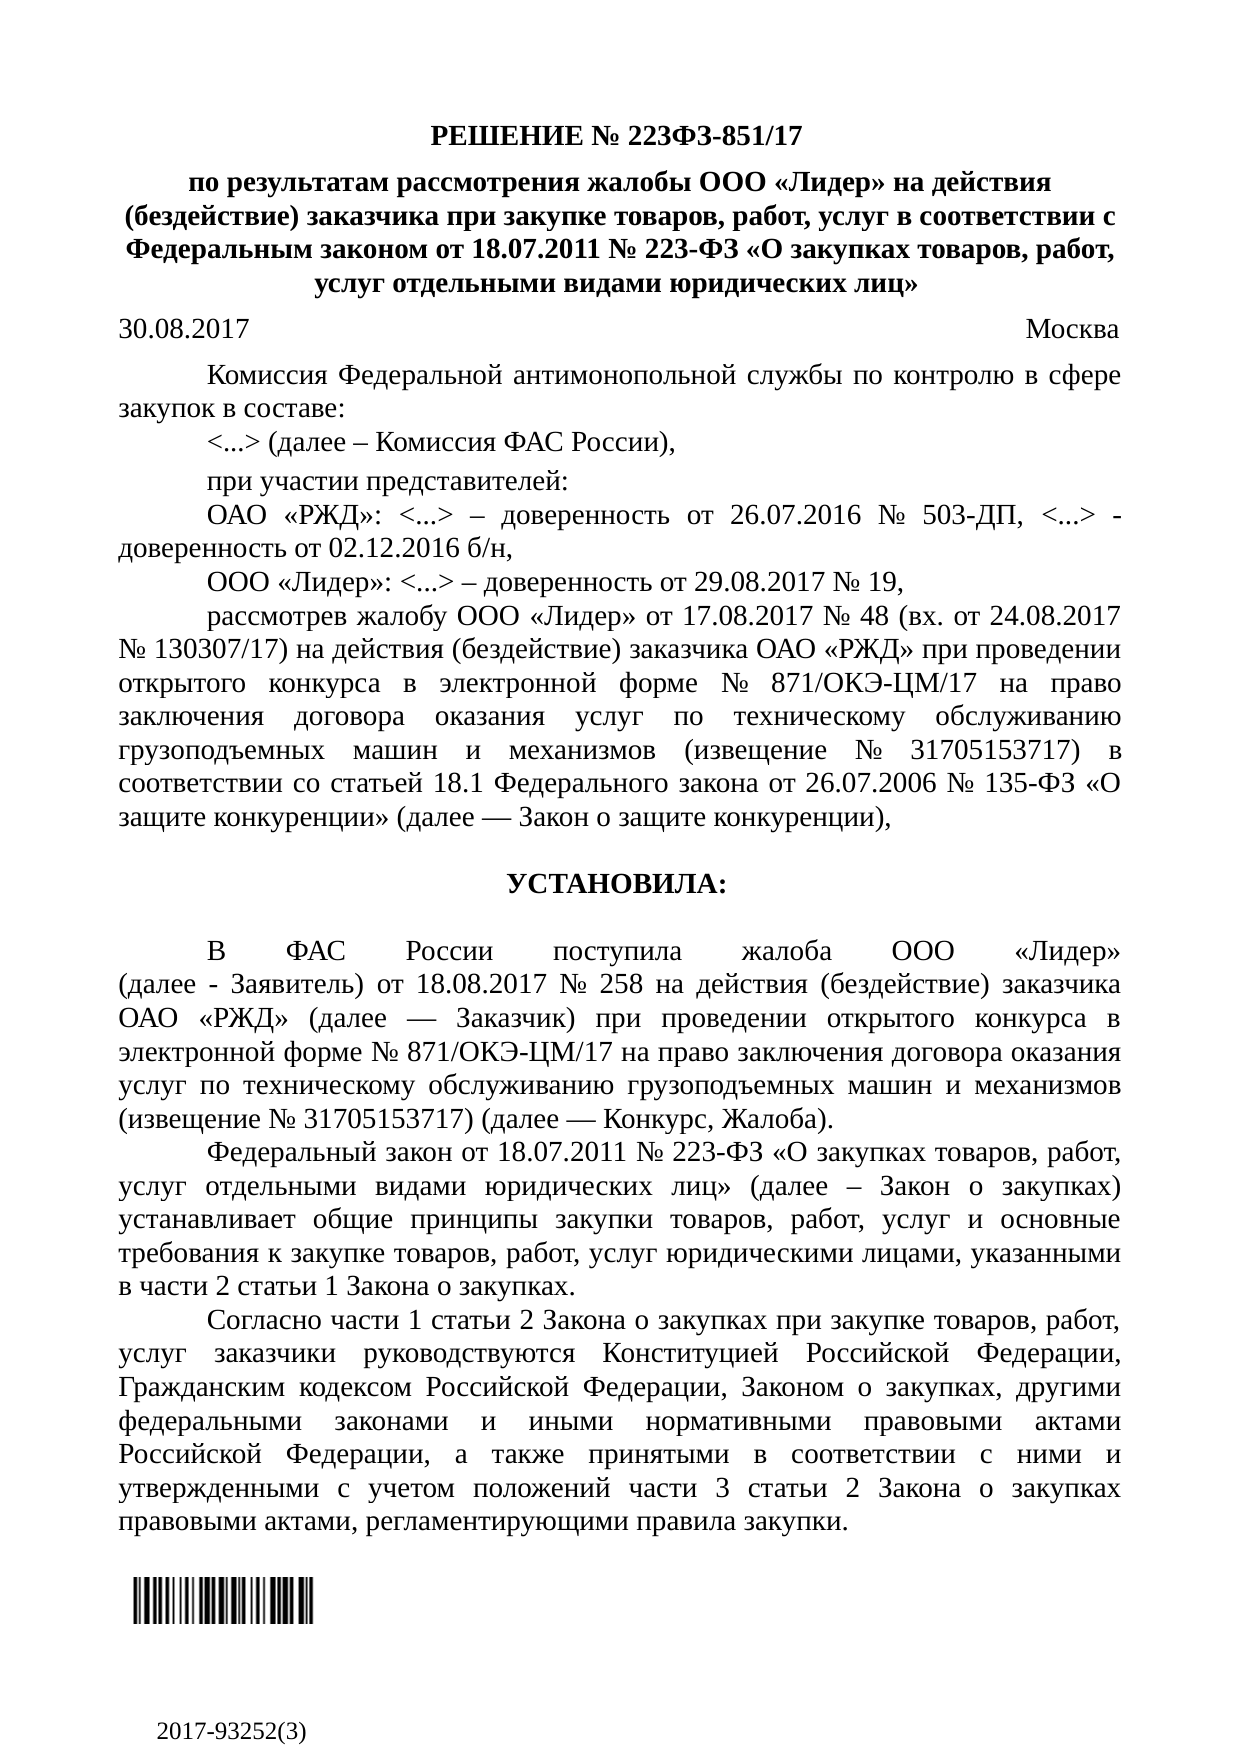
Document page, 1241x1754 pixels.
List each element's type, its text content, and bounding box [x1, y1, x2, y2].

text ООО «Лидер»: <...> – доверенность от 29.08.2017 № 19, [118, 564, 1122, 598]
text рассмотрев жалобу ООО «Лидер» от 17.08.2017 № 48 (вх. от 24.08.2017 № 130307/17) на действия (бездействие) заказчика ОАО «РЖД» при проведении открытого конкурса в электронной форме № 871/ОКЭ-ЦМ/17 на право заключения договора оказания услуг по техническому обслуживанию грузоподъемных машин и механизмов (извещение № 31705153717) в соответствии со статьей 18.1 Федерального закона от 26.07.2006 № 135-ФЗ «О защите конкуренции» (далее — Закон о защите конкуренции), [118, 598, 1122, 832]
text Комиссия Федеральной антимонопольной службы по контролю в сфере закупок в составе: [118, 357, 1122, 424]
text РЕШЕНИЕ № 223ФЗ-851/17 [118, 118, 1122, 152]
text УСТАНОВИЛА: [118, 866, 1122, 899]
text Федеральный закон от 18.07.2011 № 223-ФЗ «О закупках товаров, работ, услуг отдельными видами юридических лиц» (далее – Закон о закупках) устанавливает общие принципы закупки товаров, работ, услуг и основные требования к закупке товаров, работ, услуг юридическими лицами, указанными в части 2 статьи 1 Закона о закупках. [118, 1134, 1122, 1302]
text при участии представителей: [118, 463, 1122, 497]
text по результатам рассмотрения жалобы ООО «Лидер» на действия (бездействие) заказчика при закупке товаров, работ, услуг в соответствии с Федеральным законом от 18.07.2011 № 223-ФЗ «О закупках товаров, работ, услуг отдельными видами юридических лиц» [118, 164, 1122, 298]
text ОАО «РЖД»: <...> – доверенность от 26.07.2016 № 503-ДП, <...> - доверенность от 02.12.2016 б/н, [118, 497, 1122, 564]
picture [118, 1577, 331, 1624]
text <...> (далее – Комиссия ФАС России), [118, 424, 1122, 457]
text 30.08.2017 Москва [118, 311, 1122, 344]
text Согласно части 1 статьи 2 Закона о закупках при закупке товаров, работ, услуг заказчики руководствуются Конституцией Российской Федерации, Гражданским кодексом Российской Федерации, Законом о закупках, другими федеральными законами и иными нормативными правовыми актами Российской Федерации, а также принятыми в соответствии с ними и утвержденными с учетом положений части 3 статьи 2 Закона о закупках правовыми актами, регламентирующими правила закупки. [118, 1302, 1122, 1537]
text В ФАС России поступила жалоба ООО «Лидер» (далее - Заявитель) от 18.08.2017 № 258 на действия (бездействие) заказчика ОАО «РЖД» (далее — Заказчик) при проведении открытого конкурса в электронной форме № 871/ОКЭ-ЦМ/17 на право заключения договора оказания услуг по техническому обслуживанию грузоподъемных машин и механизмов (извещение № 31705153717) (далее — Конкурс, Жалоба). [118, 933, 1122, 1134]
